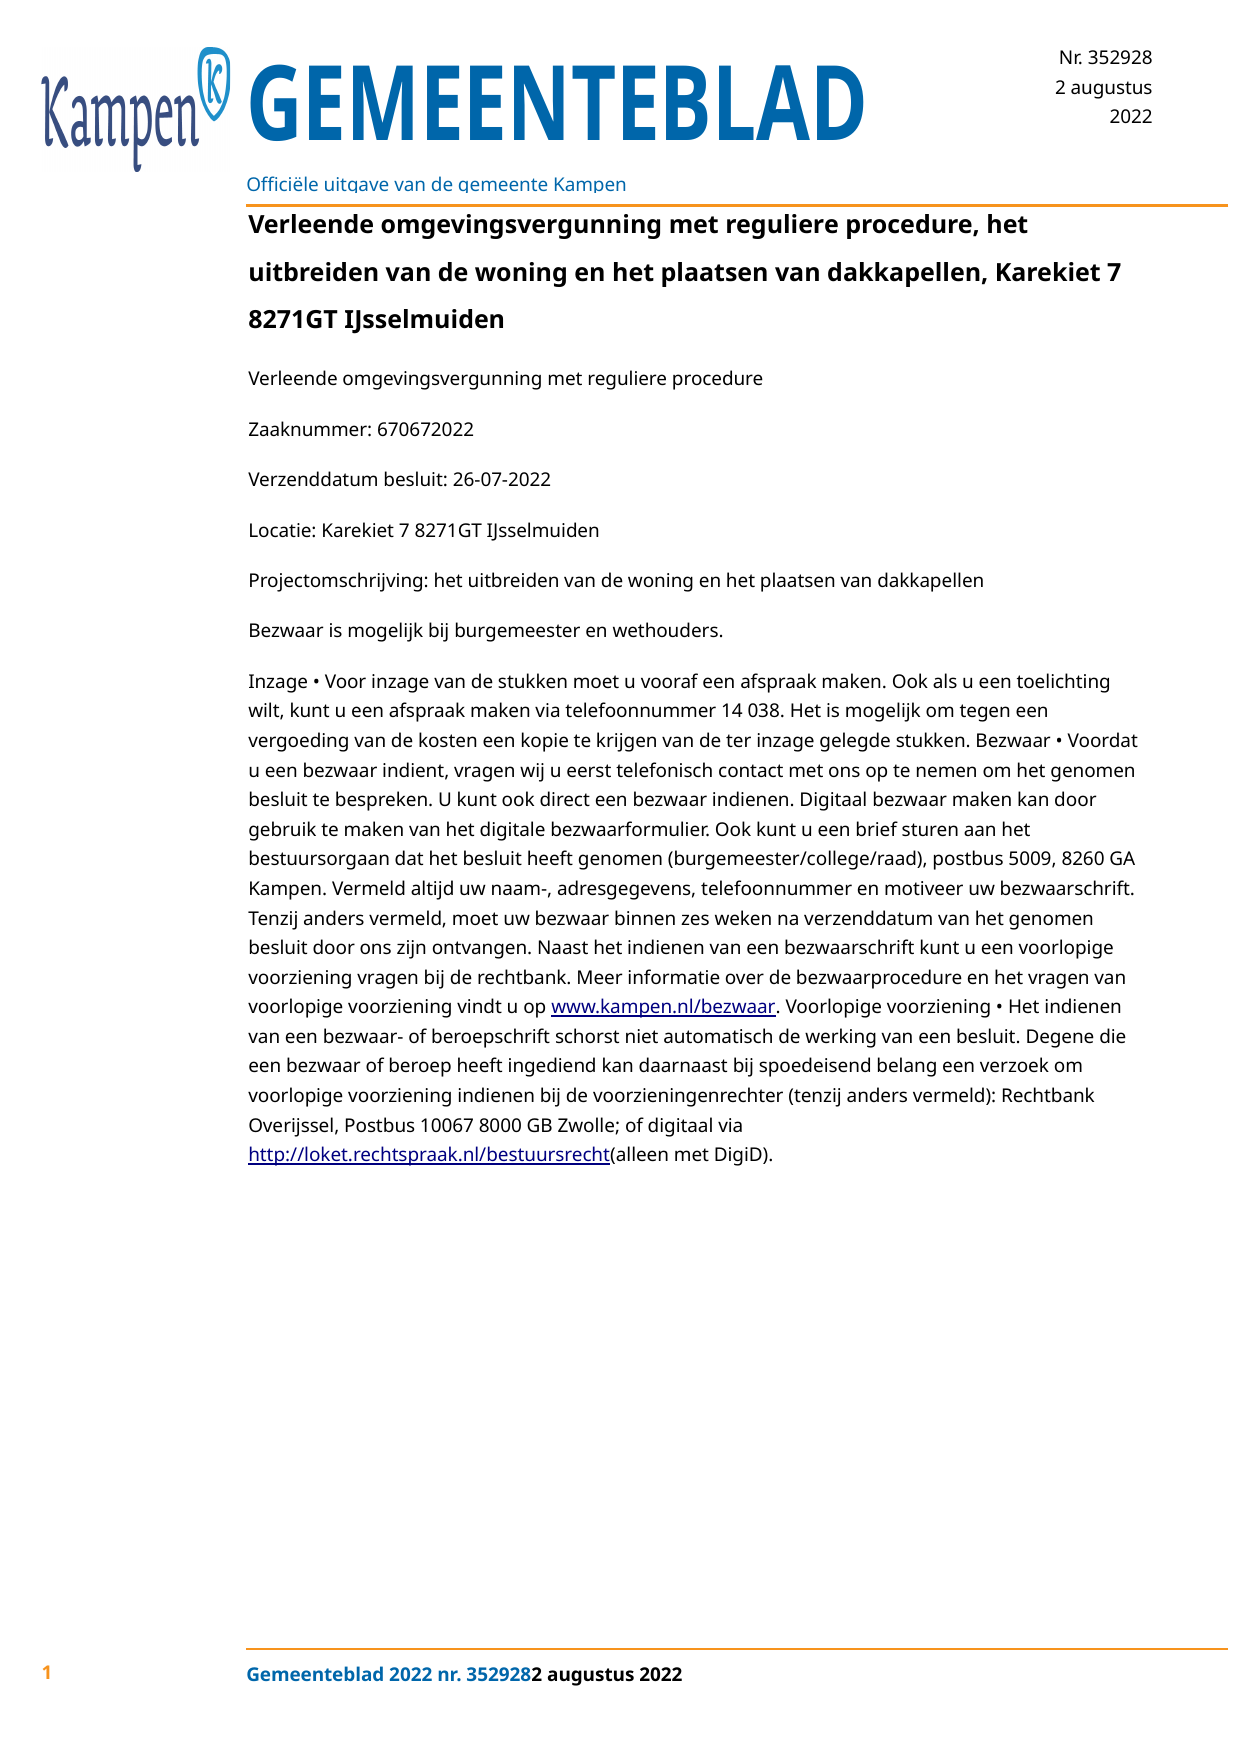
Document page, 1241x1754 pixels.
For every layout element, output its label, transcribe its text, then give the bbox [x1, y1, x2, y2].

text Projectomschrijving: het uitbreiden van de woning en het plaatsen van dakkapellen [248, 567, 1152, 593]
text Locatie: Karekiet 7 8271GT IJsselmuiden [248, 517, 1152, 542]
text Verleende omgevingsvergunning met reguliere procedure [248, 366, 1152, 391]
picture [41, 47, 231, 172]
text Zaaknummer: 670672022 [248, 416, 1152, 442]
text Verzenddatum besluit: 26-07-2022 [248, 466, 1152, 492]
text Verleende omgevingsvergunning met reguliere procedure, het uitbreiden van de woning en het plaatsen van dakkapellen, Karekiet 7 8271GT IJsselmuiden [248, 207, 1152, 336]
text Bezwaar is mogelijk bij burgemeester en wethouders. [248, 618, 1152, 643]
text Inzage • Voor inzage van de stukken moet u vooraf een afspraak maken. Ook als u een toelichting wilt, kunt u een afspraak maken via telefoonnummer 14 038. Het is mogelijk om tegen een vergoeding van de kosten een kopie te krijgen van de ter inzage gelegde stukken. Bezwaar • Voordat u een bezwaar indient, vragen wij u eerst telefonisch contact met ons op te nemen om het genomen besluit te bespreken. U kunt ook direct een bezwaar indienen. Digitaal bezwaar maken kan door gebruik te maken van het digitale bezwaarformulier. Ook kunt u een brief sturen aan het bestuursorgaan dat het besluit heeft genomen (burgemeester/college/raad), postbus 5009, 8260 GA Kampen. Vermeld altijd uw naam-, adresgegevens, telefoonnummer en motiveer uw bezwaarschrift. Tenzij anders vermeld, moet uw bezwaar binnen zes weken na verzenddatum van het genomen besluit door ons zijn ontvangen. Naast het indienen van een bezwaarschrift kunt u een voorlopige voorziening vragen bij de rechtbank. Meer informatie over de bezwaarprocedure en het vragen van voorlopige voorziening vindt u op www.kampen.nl/bezwaar. Voorlopige voorziening • Het indienen van een bezwaar- of beroepschrift schorst niet automatisch de werking van een besluit. Degene die een bezwaar of beroep heeft ingediend kan daarnaast bij spoedeisend belang een verzoek om voorlopige voorziening indienen bij de voorzieningenrechter (tenzij anders vermeld): Rechtbank Overijssel, Postbus 10067 8000 GB Zwolle; of digitaal via http://loket.rechtspraak.nl/bestuursrecht(alleen met DigiD). [248, 668, 1152, 1167]
